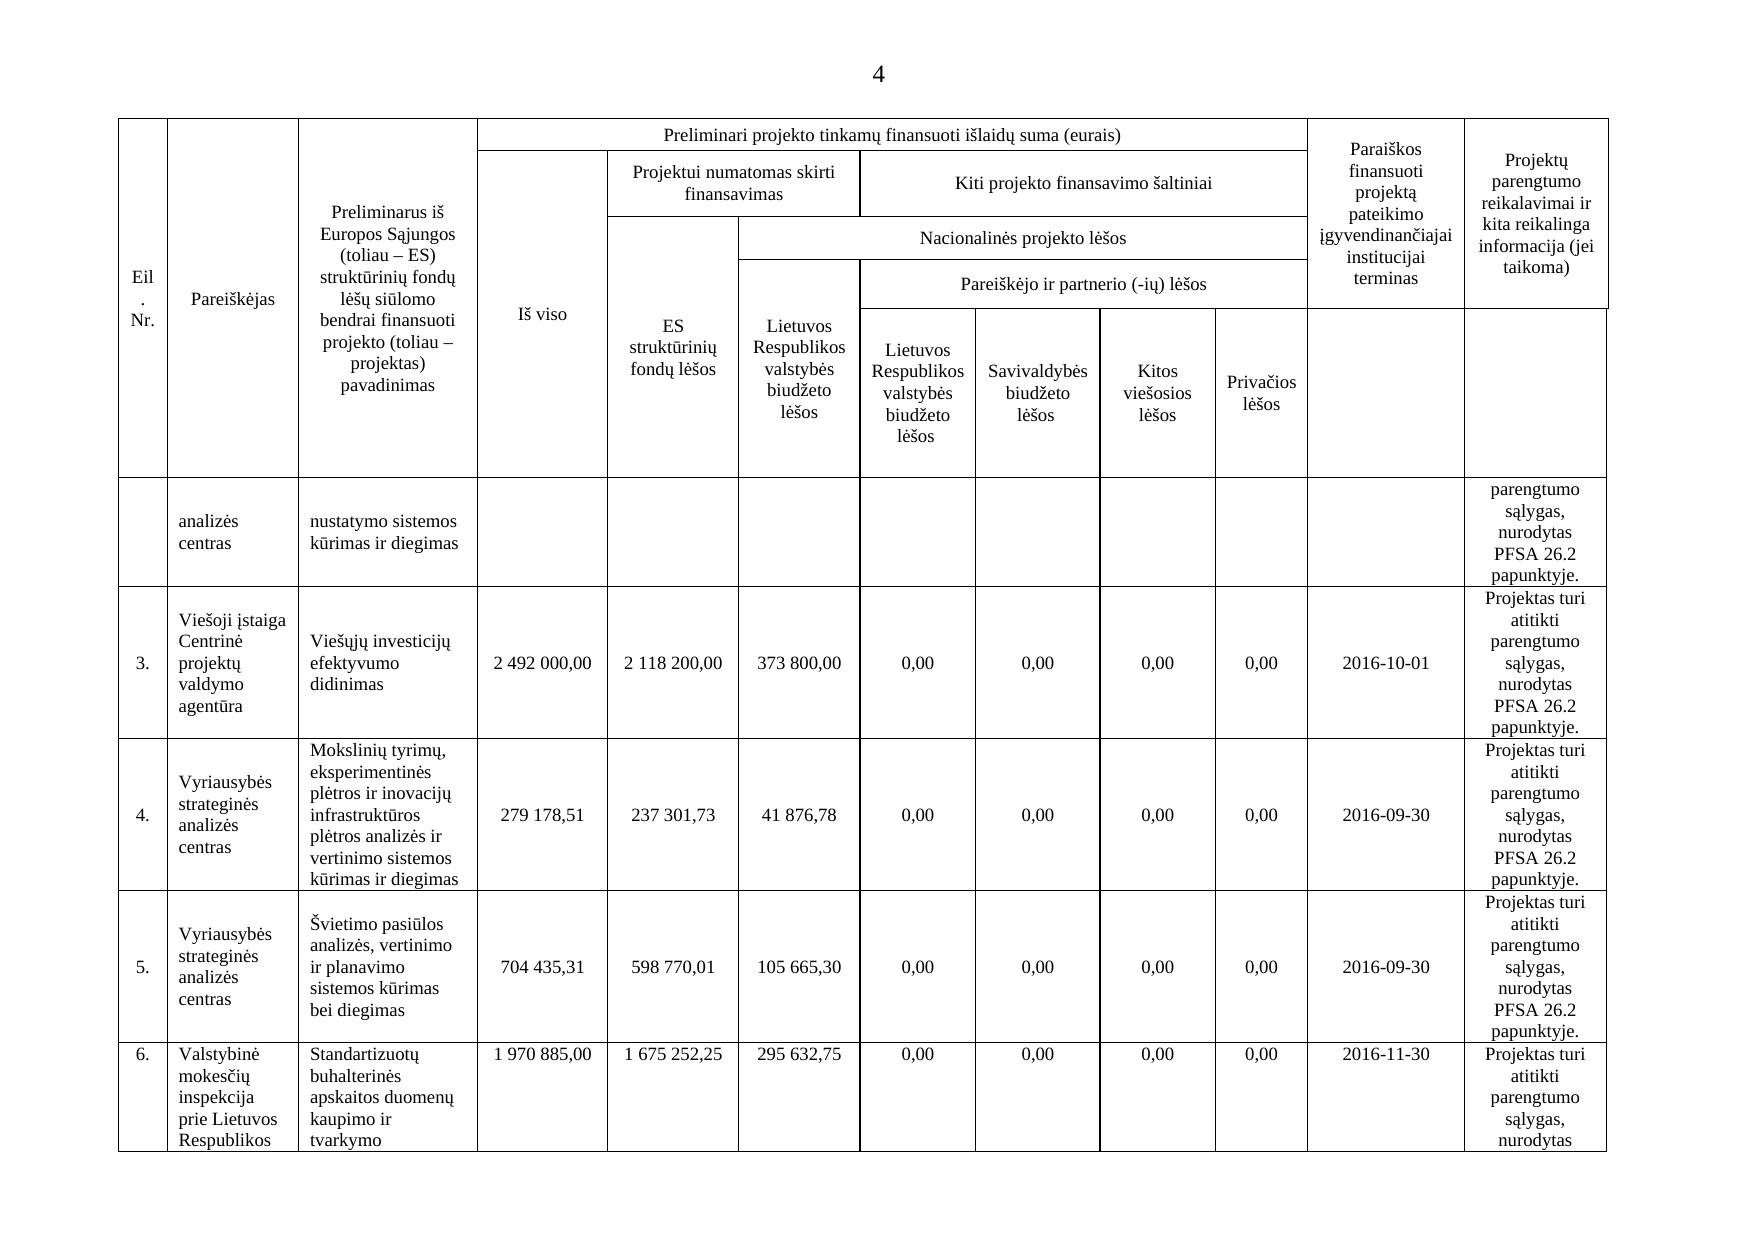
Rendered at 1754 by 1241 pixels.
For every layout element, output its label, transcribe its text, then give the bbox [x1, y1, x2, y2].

table_cell 0,00 [976, 1043, 1099, 1151]
table_cell 237 301,73 [608, 739, 738, 890]
table_cell Vyriausybės strateginės analizės centras [168, 739, 298, 890]
table_header Eil. Nr. [119, 119, 167, 477]
table_header Paraiškos finansuoti projektą pateikimo įgyvendinančiajai institucijai terminas [1308, 119, 1464, 307]
table_cell [1101, 478, 1215, 586]
table_cell 373 800,00 [739, 587, 859, 738]
table_cell Projektui numatomas skirti finansavimas [608, 151, 859, 216]
table_cell 0,00 [861, 891, 975, 1042]
table_cell Pareiškėjo ir partnerio (-ių) lėšos [861, 260, 1307, 307]
table_cell [739, 478, 859, 586]
table_cell 4. [119, 739, 167, 890]
table_cell Viešoji įstaiga Centrinė projektų valdymo agentūra [168, 587, 298, 738]
table_cell [861, 478, 975, 586]
table_cell 3. [119, 587, 167, 738]
table_cell Privačios lėšos [1216, 309, 1307, 477]
table_cell [1216, 478, 1307, 586]
table_cell 2 492 000,00 [478, 587, 607, 738]
table_cell Projektas turi atitikti parengtumo sąlygas, nurodytas [1465, 1043, 1606, 1151]
table_cell [478, 478, 607, 586]
table_cell 0,00 [1101, 891, 1215, 1042]
table_cell Kitos viešosios lėšos [1101, 309, 1215, 477]
table_cell Lietuvos Respublikos valstybės biudžeto lėšos [861, 309, 975, 477]
table_cell 0,00 [976, 739, 1099, 890]
table_cell [119, 478, 167, 586]
table_cell 704 435,31 [478, 891, 607, 1042]
table_cell 598 770,01 [608, 891, 738, 1042]
table_cell ES struktūrinių fondų lėšos [608, 217, 738, 477]
table_cell 2016-09-30 [1308, 739, 1464, 890]
table_cell 105 665,30 [739, 891, 859, 1042]
table_cell [1308, 309, 1464, 477]
table_cell 0,00 [1101, 587, 1215, 738]
table_cell 41 876,78 [739, 739, 859, 890]
table_cell 0,00 [1101, 1043, 1215, 1151]
table_cell 2 118 200,00 [608, 587, 738, 738]
table_cell Savivaldybės biudžeto lėšos [976, 309, 1099, 477]
table_header Projektų parengtumo reikalavimai ir kita reikalinga informacija (jei taikoma) [1465, 119, 1608, 307]
table_cell [1308, 478, 1464, 586]
table_cell analizės centras [168, 478, 298, 586]
table_cell 0,00 [861, 587, 975, 738]
table_cell Valstybinė mokesčių inspekcija prie Lietuvos Respublikos [168, 1043, 298, 1151]
table_cell Projektas turi atitikti parengtumo sąlygas, nurodytas PFSA 26.2 papunktyje. [1465, 587, 1606, 738]
table_cell [976, 478, 1099, 586]
table_cell 0,00 [1216, 1043, 1307, 1151]
table_cell Švietimo pasiūlos analizės, vertinimo ir planavimo sistemos kūrimas bei diegimas [299, 891, 477, 1042]
table_cell [1465, 309, 1606, 477]
table_cell parengtumo sąlygas, nurodytas PFSA 26.2 papunktyje. [1465, 478, 1606, 586]
table_cell 0,00 [976, 891, 1099, 1042]
table_cell Iš viso [478, 151, 607, 477]
table_cell 1 970 885,00 [478, 1043, 607, 1151]
table_cell 2016-10-01 [1308, 587, 1464, 738]
table_cell 0,00 [1216, 739, 1307, 890]
table_cell 0,00 [861, 1043, 975, 1151]
table_cell Vyriausybės strateginės analizės centras [168, 891, 298, 1042]
table_cell 279 178,51 [478, 739, 607, 890]
table_cell 0,00 [976, 587, 1099, 738]
table_cell 6. [119, 1043, 167, 1151]
table_cell 0,00 [1216, 587, 1307, 738]
table_cell Nacionalinės projekto lėšos [739, 217, 1307, 259]
table_cell Mokslinių tyrimų, eksperimentinės plėtros ir inovacijų infrastruktūros plėtros analizės ir vertinimo sistemos kūrimas ir diegimas [299, 739, 477, 890]
table_cell 295 632,75 [739, 1043, 859, 1151]
table_cell Projektas turi atitikti parengtumo sąlygas, nurodytas PFSA 26.2 papunktyje. [1465, 739, 1606, 890]
table_header Pareiškėjas [168, 119, 298, 477]
table_cell 0,00 [861, 739, 975, 890]
table_cell Viešųjų investicijų efektyvumo didinimas [299, 587, 477, 738]
table_cell Lietuvos Respublikos valstybės biudžeto lėšos [739, 260, 859, 477]
table_cell Kiti projekto finansavimo šaltiniai [861, 151, 1307, 216]
table_cell Projektas turi atitikti parengtumo sąlygas, nurodytas PFSA 26.2 papunktyje. [1465, 891, 1606, 1042]
table_cell 1 675 252,25 [608, 1043, 738, 1151]
table_cell Standartizuotų buhalterinės apskaitos duomenų kaupimo ir tvarkymo [299, 1043, 477, 1151]
table_header Preliminarus iš Europos Sąjungos (toliau – ES) struktūrinių fondų lėšų siūlomo bendrai finansuoti projekto (toliau – projektas) pavadinimas [299, 119, 477, 477]
table_cell 0,00 [1101, 739, 1215, 890]
table_cell 2016-09-30 [1308, 891, 1464, 1042]
table_cell 2016-11-30 [1308, 1043, 1464, 1151]
table_cell 5. [119, 891, 167, 1042]
table_header Preliminari projekto tinkamų finansuoti išlaidų suma (eurais) [478, 119, 1307, 149]
table_cell nustatymo sistemos kūrimas ir diegimas [299, 478, 477, 586]
table_cell [608, 478, 738, 586]
table_cell 0,00 [1216, 891, 1307, 1042]
